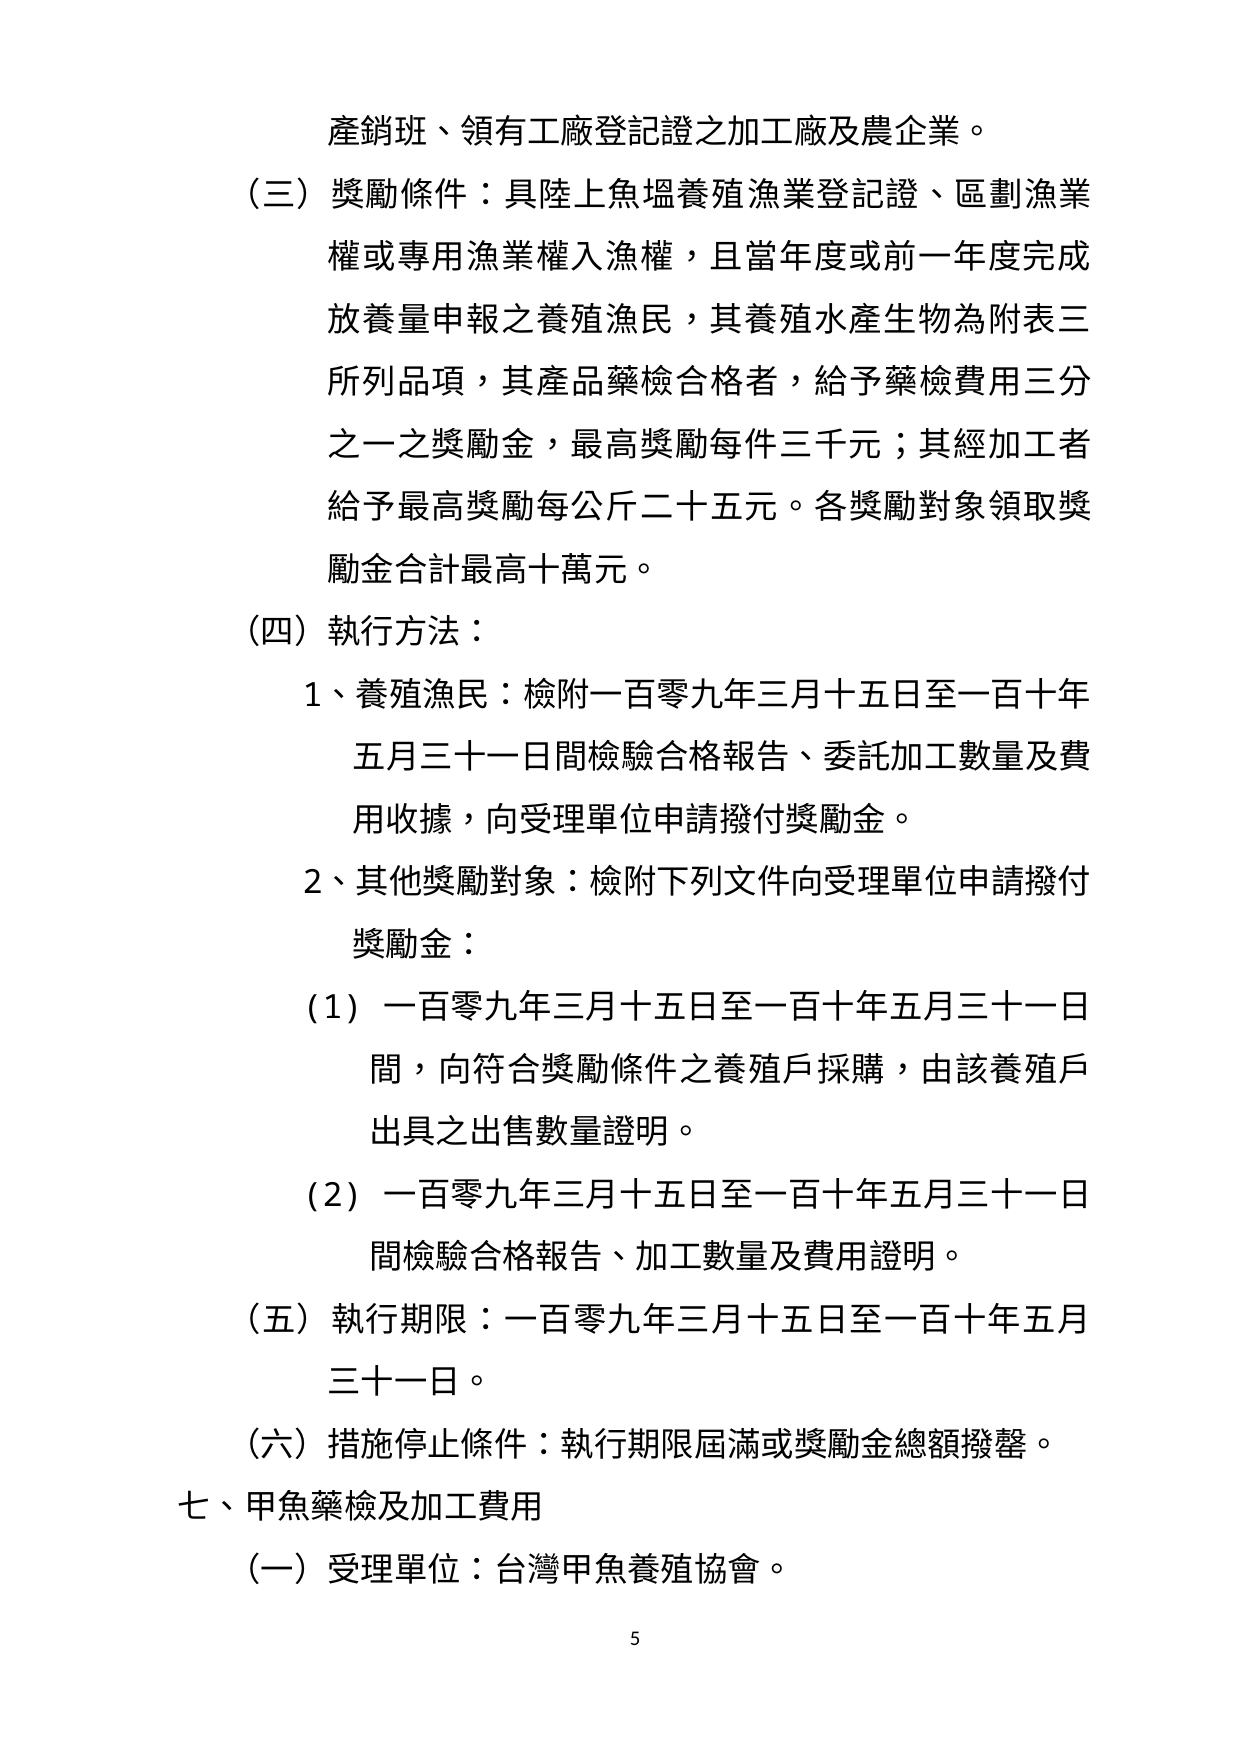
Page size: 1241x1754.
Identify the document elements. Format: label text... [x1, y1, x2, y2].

text （四）執行方法： [227, 587, 1092, 650]
text （五）執行期限：一百零九年三月十五日至一百十年五月三十一日。 [227, 1275, 1092, 1400]
text 七、甲魚藥檢及加工費用 [177, 1462, 1092, 1525]
text (2) 一百零九年三月十五日至一百十年五月三十一日間檢驗合格報告、加工數量及費用證明。 [302, 1150, 1092, 1275]
text （六）措施停止條件：執行期限屆滿或獎勵金總額撥罄。 [227, 1400, 1092, 1462]
text （一）受理單位：台灣甲魚養殖協會。 [227, 1525, 1092, 1587]
text (1) 一百零九年三月十五日至一百十年五月三十一日間，向符合獎勵條件之養殖戶採購，由該養殖戶出具之出售數量證明。 [302, 962, 1092, 1150]
text 產銷班、領有工廠登記證之加工廠及農企業。 [227, 87, 1092, 150]
text （三）獎勵條件：具陸上魚塭養殖漁業登記證、區劃漁業權或專用漁業權入漁權，且當年度或前一年度完成放養量申報之養殖漁民，其養殖水產生物為附表三所列品項，其產品藥檢合格者，給予藥檢費用三分之一之獎勵金，最高獎勵每件三千元；其經加工者，給予最高獎勵每公斤二十五元。各獎勵對象領取獎勵金合計最高十萬元。 [227, 150, 1092, 587]
text 2、其他獎勵對象：檢附下列文件向受理單位申請撥付獎勵金： [302, 837, 1092, 962]
text 1、養殖漁民：檢附一百零九年三月十五日至一百十年五月三十一日間檢驗合格報告、委託加工數量及費用收據，向受理單位申請撥付獎勵金。 [302, 650, 1092, 837]
